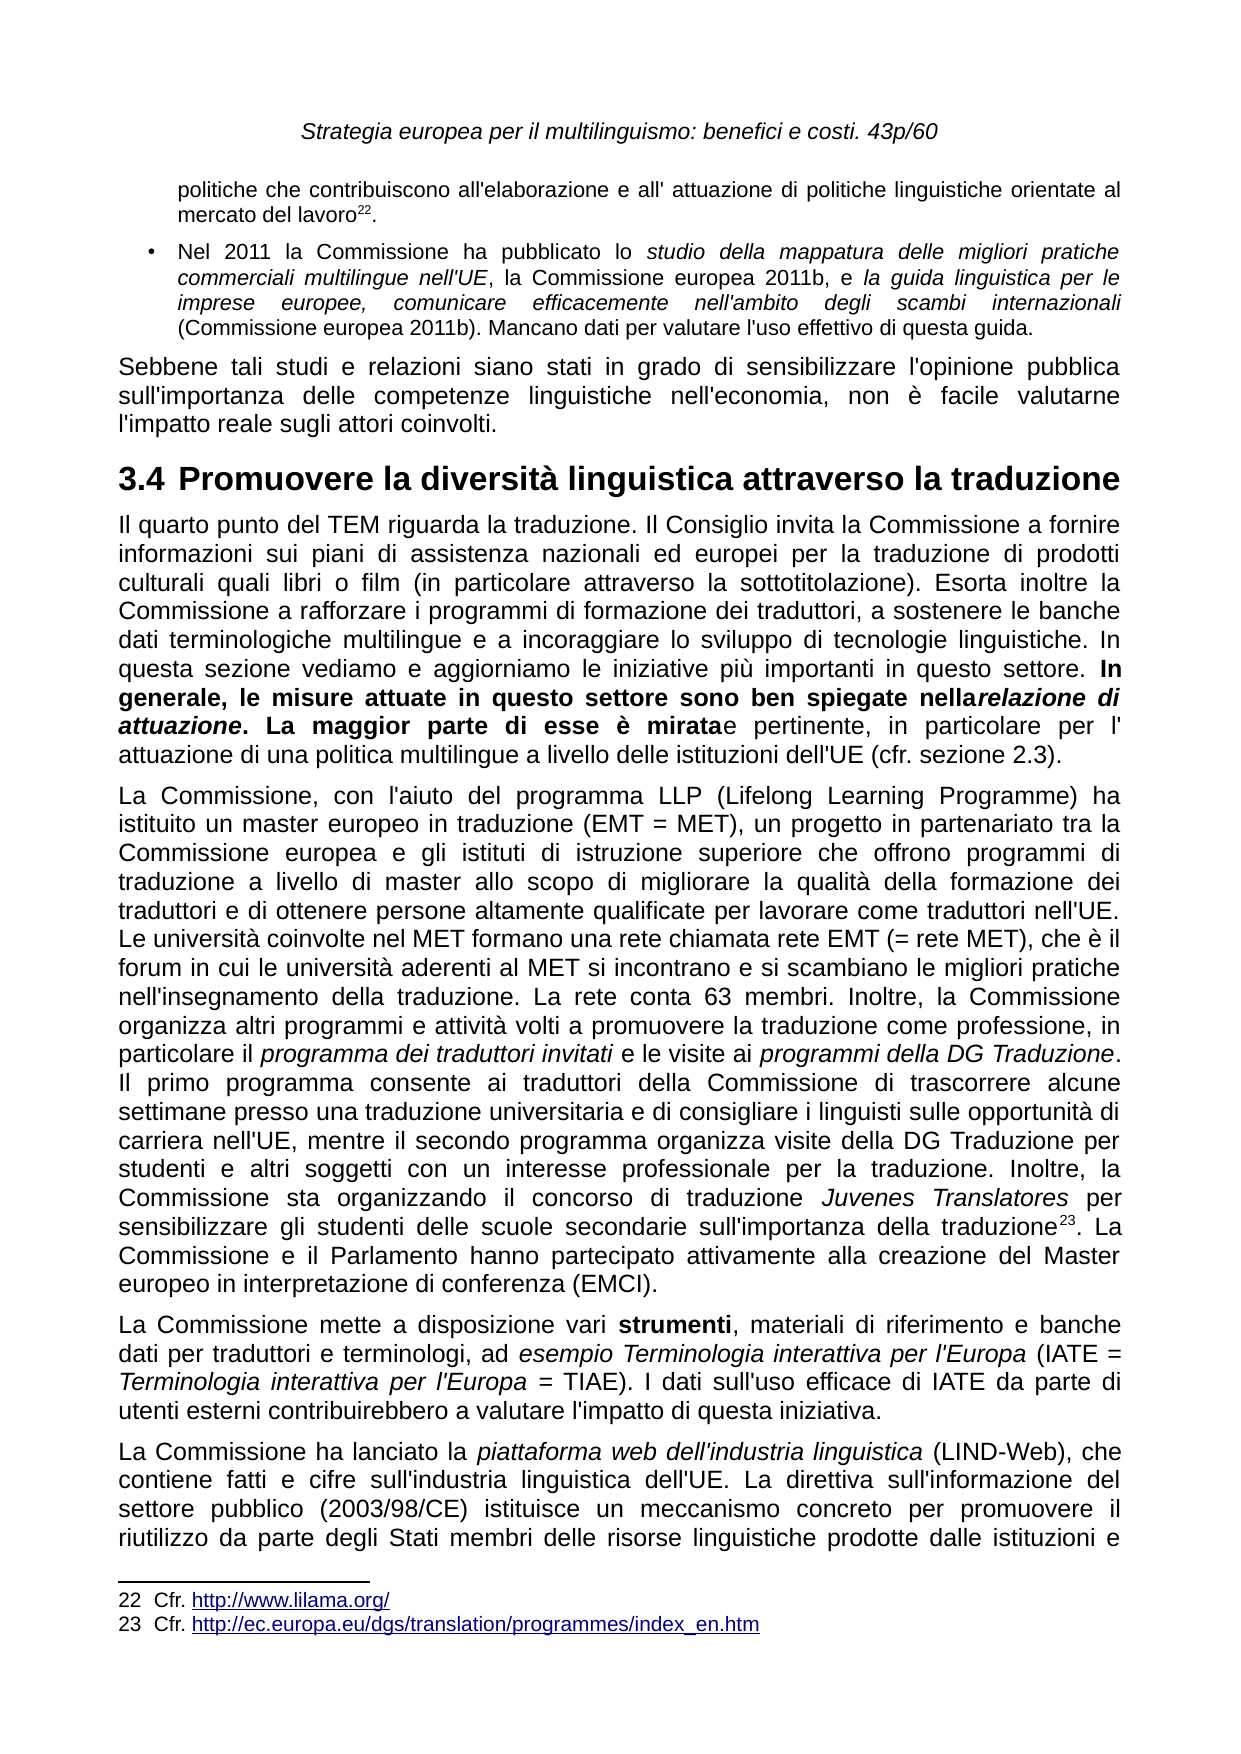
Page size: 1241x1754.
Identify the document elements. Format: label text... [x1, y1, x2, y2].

list Nel 2011 la Commissione ha pubblicato lo studio della mappatura delle migliori pratiche commerciali multilingue nell'UE, la Commissione europea 2011b, e la guida linguistica per le imprese europee, comunicare efficacemente nell'ambito degli scambi internazionali (Commissione europea 2011b). Mancano dati per valutare l'uso effettivo di questa guida. [148, 239, 1122, 340]
list Cfr. http://www.lilama.org/ [118, 1588, 1122, 1612]
text Il quarto punto del TEM riguarda la traduzione. Il Consiglio invita la Commissione a fornire informazioni sui piani di assistenza nazionali ed europei per la traduzione di prodotti culturali quali libri o film (in particolare attraverso la sottotitolazione). Esorta inoltre la Commissione a rafforzare i programmi di formazione dei traduttori, a sostenere le banche dati terminologiche multilingue e a incoraggiare lo sviluppo di tecnologie linguistiche. In questa sezione vediamo e aggiorniamo le iniziative più importanti in questo settore. In generale, le misure attuate in questo settore sono ben spiegate nellarelazione di attuazione. La maggior parte di esse è miratae pertinente, in particolare per l' attuazione di una politica multilingue a livello delle istituzioni dell'UE (cfr. sezione 2.3). [118, 510, 1122, 769]
text Cfr. http://ec.europa.eu/dgs/translation/programmes/index_en.htm [118, 1612, 1122, 1636]
text La Commissione, con l'aiuto del programma LLP (Lifelong Learning Programme) ha istituito un master europeo in traduzione (EMT = MET), un progetto in partenariato tra la Commissione europea e gli istituti di istruzione superiore che offrono programmi di traduzione a livello di master allo scopo di migliorare la qualità della formazione dei traduttori e di ottenere persone altamente qualificate per lavorare come traduttori nell'UE. Le università coinvolte nel MET formano una rete chiamata rete EMT (= rete MET), che è il forum in cui le università aderenti al MET si incontrano e si scambiano le migliori pratiche nell'insegnamento della traduzione. La rete conta 63 membri. Inoltre, la Commissione organizza altri programmi e attività volti a promuovere la traduzione come professione, in particolare il programma dei traduttori invitati e le visite ai programmi della DG Traduzione. Il primo programma consente ai traduttori della Commissione di trascorrere alcune settimane presso una traduzione universitaria e di consigliare i linguisti sulle opportunità di carriera nell'UE, mentre il secondo programma organizza visite della DG Traduzione per studenti e altri soggetti con un interesse professionale per la traduzione. Inoltre, la Commissione sta organizzando il concorso di traduzione Juvenes Translatores per sensibilizzare gli studenti delle scuole secondarie sull'importanza della traduzione. La Commissione e il Parlamento hanno partecipato attivamente alla creazione del Master europeo in interpretazione di conferenza (EMCI). [118, 781, 1122, 1298]
text La Commissione ha lanciato la piattaforma web dell'industria linguistica (LIND-Web), che contiene fatti e cifre sull'industria linguistica dell'UE. La direttiva sull'informazione del settore pubblico (2003/98/CE) istituisce un meccanismo concreto per promuovere il riutilizzo da parte degli Stati membri delle risorse linguistiche prodotte dalle istituzioni e [118, 1437, 1122, 1552]
text Sebbene tali studi e relazioni siano stati in grado di sensibilizzare l'opinione pubblica sull'importanza delle competenze linguistiche nell'economia, non è facile valutarne l'impatto reale sugli attori coinvolti. [118, 352, 1122, 438]
list politiche che contribuiscono all'elaborazione e all' attuazione di politiche linguistiche orientate al mercato del lavoro. [148, 177, 1122, 227]
text La Commissione mette a disposizione vari strumenti, materiali di riferimento e banche dati per traduttori e terminologi, ad esempio Terminologia interattiva per l'Europa (IATE = Terminologia interattiva per l'Europa = TIAE). I dati sull'uso efficace di IATE da parte di utenti esterni contribuirebbero a valutare l'impatto di questa iniziativa. [118, 1310, 1122, 1425]
subtitle Promuovere la diversità linguistica attraverso la traduzione [118, 459, 1122, 498]
